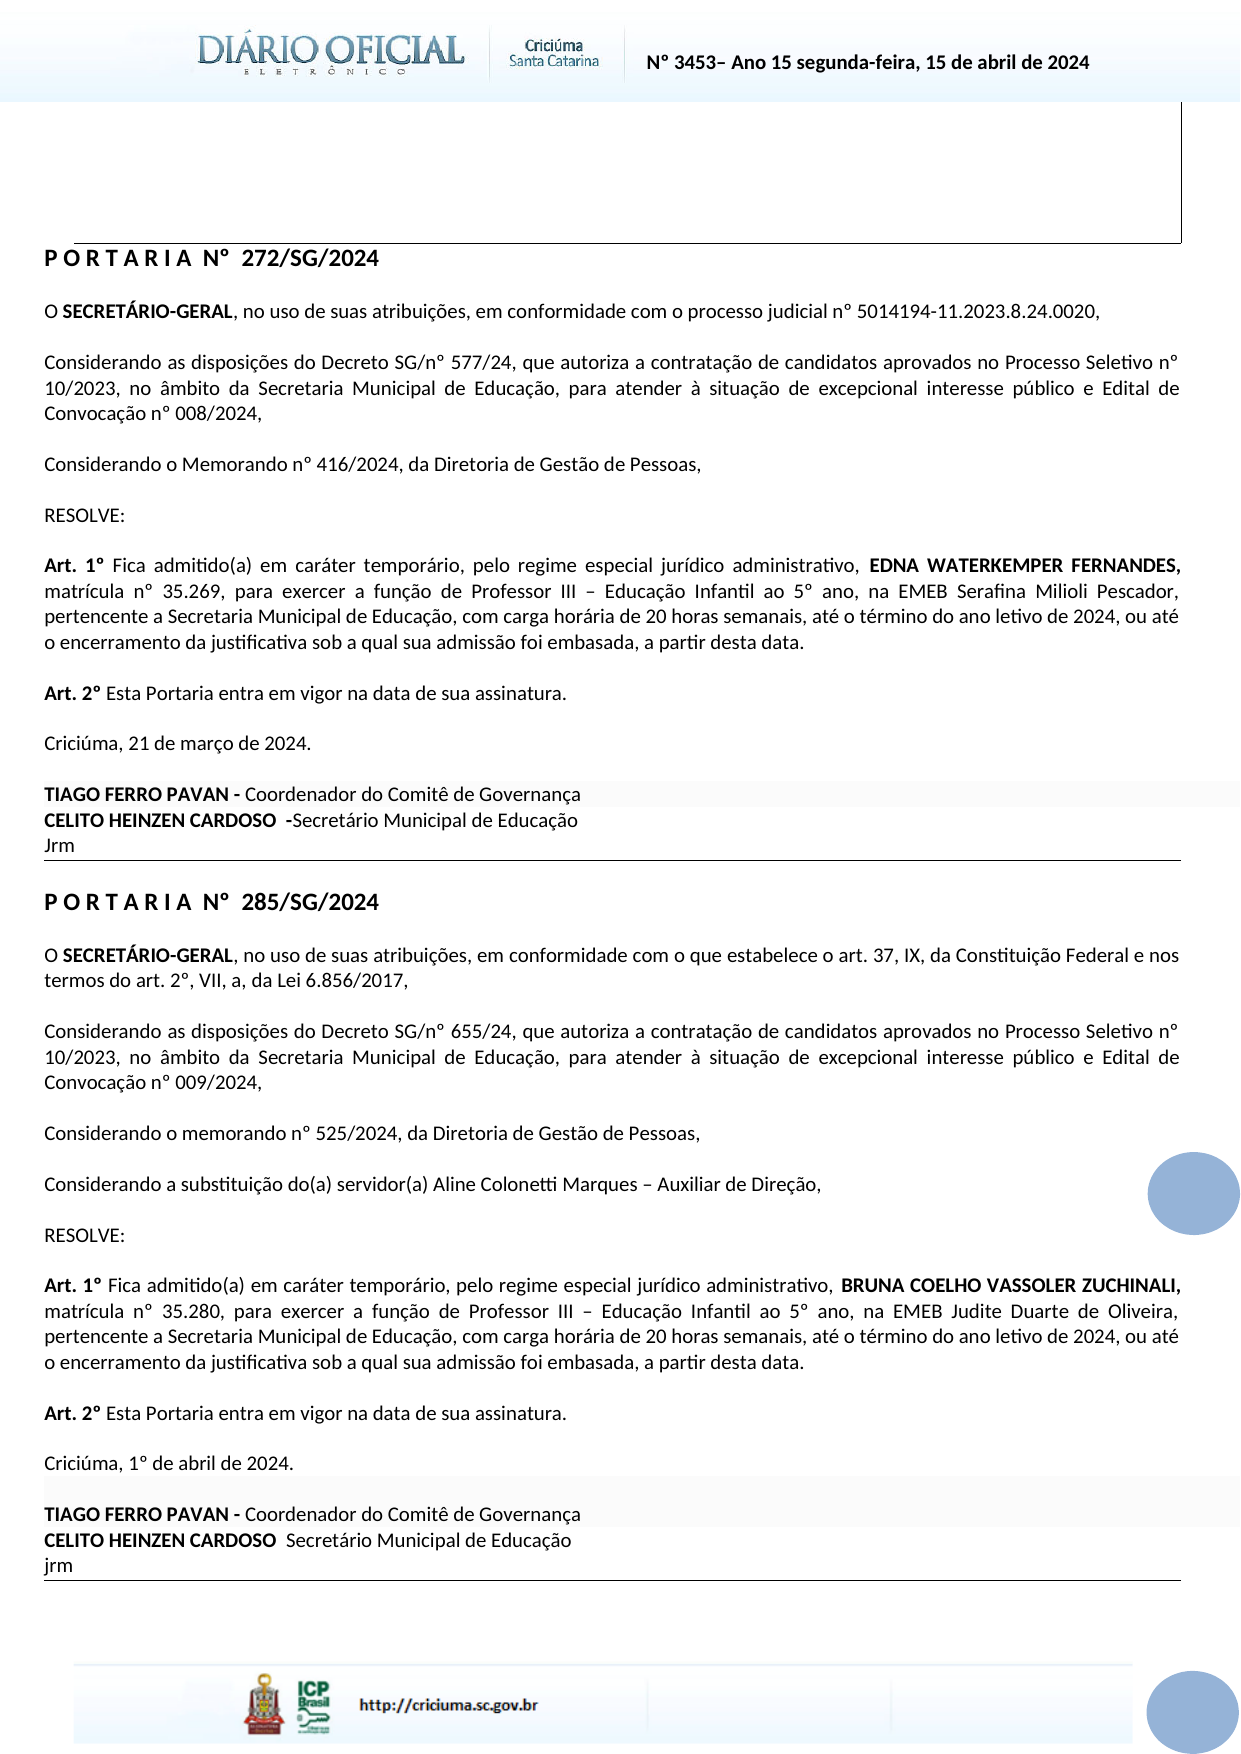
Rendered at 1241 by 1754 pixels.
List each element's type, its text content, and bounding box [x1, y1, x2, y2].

text O SECRETÁRIO-GERAL, no uso de suas atribuições, em conformidade com o processo judicial nº 5014194-11.2023.8.24.0020, [44, 298, 1181, 324]
text O SECRETÁRIO-GERAL, no uso de suas atribuições, em conformidade com o que estabelece o art. 37, IX, da Constituição Federal e nos termos do art. 2º, VII, a, da Lei 6.856/2017, [44, 942, 1181, 993]
text RESOLVE: [44, 1222, 1181, 1247]
text TIAGO FERRO PAVAN - Coordenador do Comitê de Governança [44, 781, 1240, 807]
text P O R T A R I A Nº 285/SG/2024 [44, 886, 1181, 917]
text Considerando as disposições do Decreto SG/nº 577/24, que autoriza a contratação de candidatos aprovados no Processo Seletivo nº 10/2023, no âmbito da Secretaria Municipal de Educação, para atender à situação de excepcional interesse público e Edital de Convocação nº 008/2024, [44, 349, 1181, 426]
text Art. 2º Esta Portaria entra em vigor na data de sua assinatura. [44, 1400, 1176, 1425]
text Criciúma, 21 de março de 2024. [44, 731, 1181, 756]
text Art. 1º Fica admitido(a) em caráter temporário, pelo regime especial jurídico administrativo, EDNA WATERKEMPER FERNANDES, matrícula nº 35.269, para exercer a função de Professor III – Educação Infantil ao 5º ano, na EMEB Serafina Milioli Pescador, pertencente a Secretaria Municipal de Educação, com carga horária de 20 horas semanais, até o término do ano letivo de 2024, ou até o encerramento da justificativa sob a qual sua admissão foi embasada, a partir desta data. [44, 553, 1181, 654]
text Criciúma, 1º de abril de 2024. [44, 1451, 1181, 1476]
text Art. 2º Esta Portaria entra em vigor na data de sua assinatura. [44, 680, 1176, 705]
text Considerando o Memorando nº 416/2024, da Diretoria de Gestão de Pessoas, [44, 451, 1181, 476]
text Considerando as disposições do Decreto SG/nº 655/24, que autoriza a contratação de candidatos aprovados no Processo Seletivo nº 10/2023, no âmbito da Secretaria Municipal de Educação, para atender à situação de excepcional interesse público e Edital de Convocação nº 009/2024, [44, 1018, 1181, 1095]
text Jrm [44, 832, 1181, 860]
text Art. 1º Fica admitido(a) em caráter temporário, pelo regime especial jurídico administrativo, BRUNA COELHO VASSOLER ZUCHINALI, matrícula nº 35.280, para exercer a função de Professor III – Educação Infantil ao 5º ano, na EMEB Judite Duarte de Oliveira, pertencente a Secretaria Municipal de Educação, com carga horária de 20 horas semanais, até o término do ano letivo de 2024, ou até o encerramento da justificativa sob a qual sua admissão foi embasada, a partir desta data. [44, 1273, 1181, 1374]
text P O R T A R I A Nº 272/SG/2024 [44, 243, 1181, 273]
text Considerando o memorando nº 525/2024, da Diretoria de Gestão de Pessoas, [44, 1120, 1181, 1146]
text CELITO HEINZEN CARDOSO -Secretário Municipal de Educação [44, 807, 1240, 832]
text TIAGO FERRO PAVAN - Coordenador do Comitê de Governança [44, 1501, 1240, 1527]
text Considerando a substituição do(a) servidor(a) Aline Colonetti Marques – Auxiliar de Direção, [44, 1171, 1154, 1196]
text CELITO HEINZEN CARDOSO Secretário Municipal de Educação [44, 1527, 1240, 1552]
text RESOLVE: [44, 502, 1181, 527]
text jrm [44, 1552, 1181, 1580]
